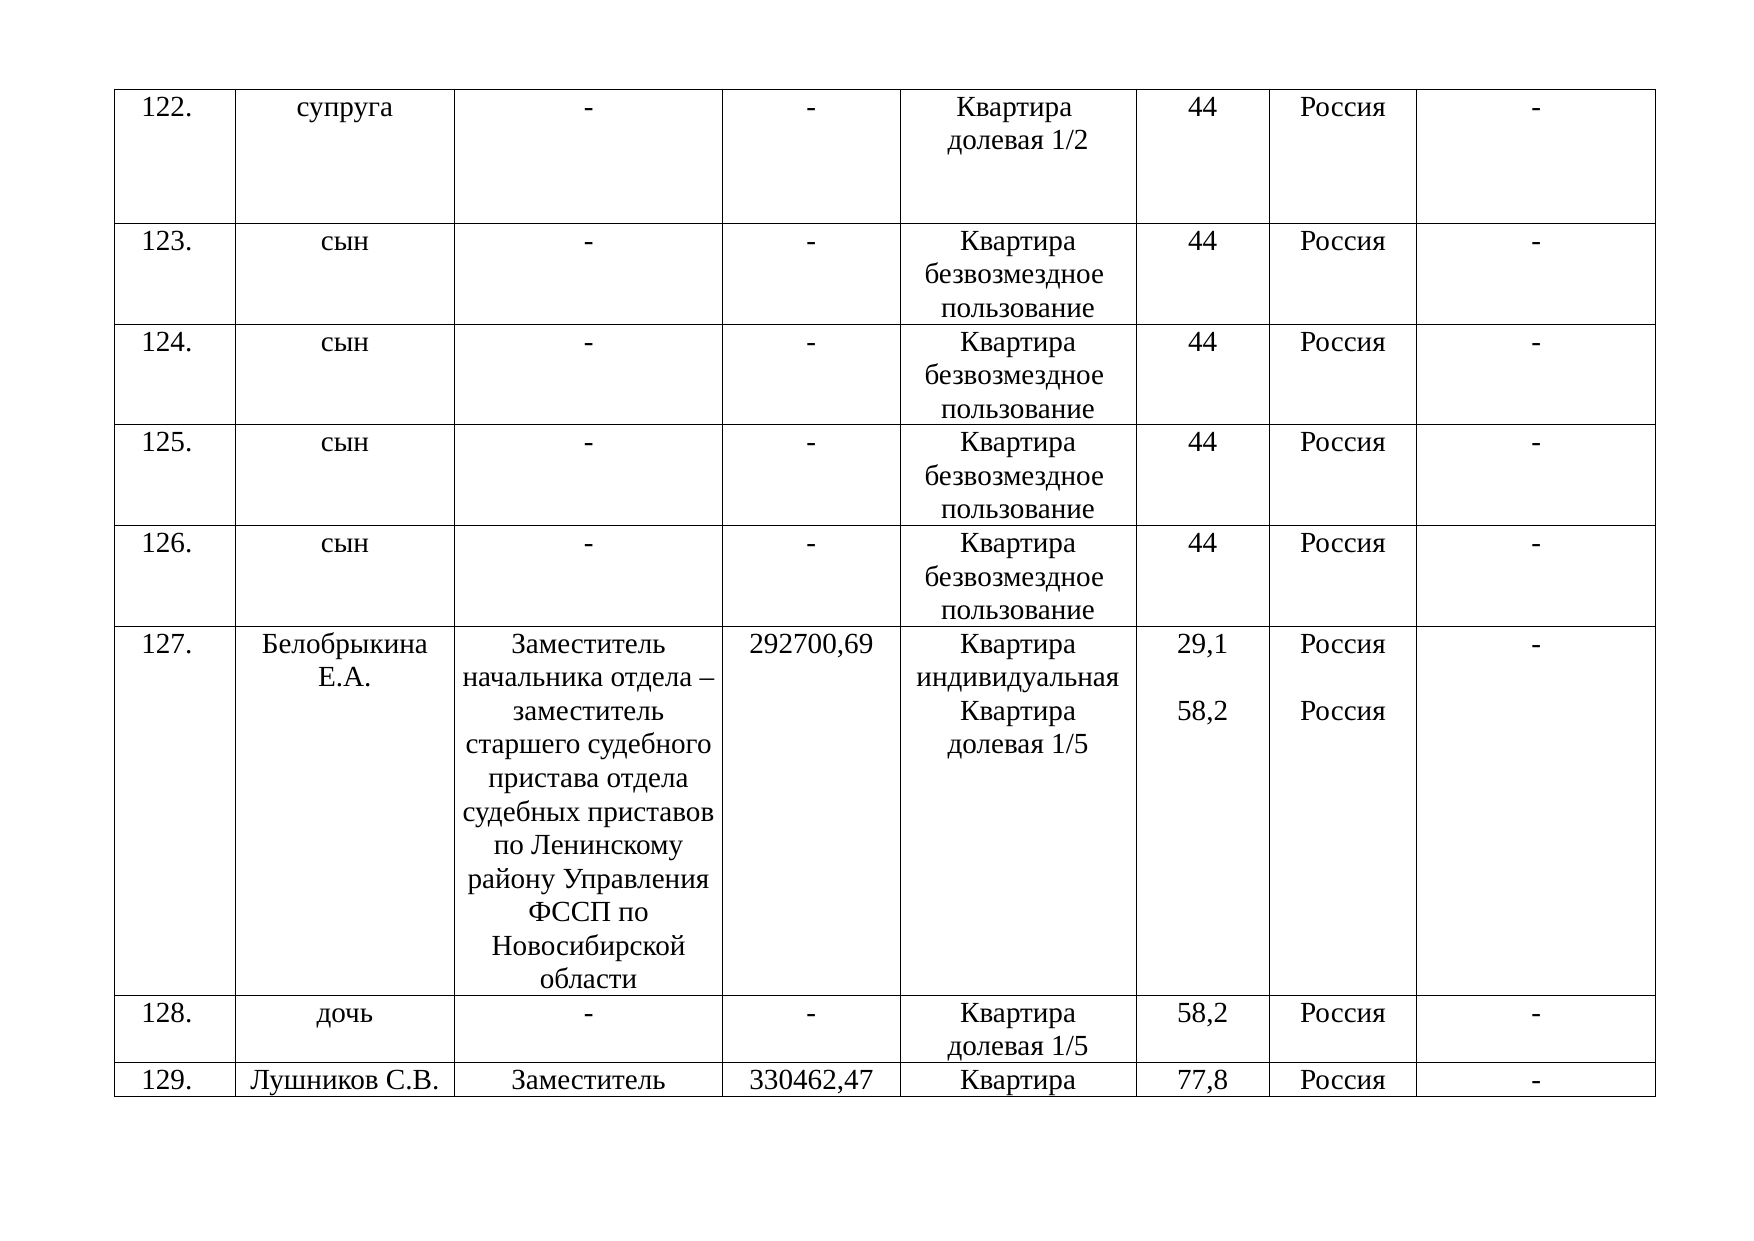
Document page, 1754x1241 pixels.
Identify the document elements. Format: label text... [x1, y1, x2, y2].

table_cell супруга [236, 90, 454, 223]
table_cell - [723, 325, 900, 424]
table_cell - [1417, 1063, 1655, 1096]
table_cell Белобрыкина Е.А. [236, 627, 454, 995]
table_cell Квартира безвозмездное пользование [901, 526, 1136, 626]
table_cell [115, 996, 235, 1062]
table_cell 58,2 [1137, 996, 1269, 1062]
table_cell [115, 325, 235, 424]
table_cell Россия Россия [1270, 627, 1416, 995]
table_cell - [455, 425, 722, 525]
table_cell дочь [236, 996, 454, 1062]
table_cell - [723, 90, 900, 223]
table_cell Россия [1270, 90, 1416, 223]
table_cell - [1417, 526, 1655, 626]
table_cell Россия [1270, 325, 1416, 424]
table_cell Квартира безвозмездное пользование [901, 224, 1136, 324]
table_cell Квартира долевая 1/5 [901, 996, 1136, 1062]
table_cell - [1417, 224, 1655, 324]
table_cell - [455, 90, 722, 223]
table_cell - [723, 526, 900, 626]
table_cell [115, 627, 235, 995]
table_cell [115, 90, 235, 223]
table_cell - [1417, 325, 1655, 424]
table_cell Россия [1270, 996, 1416, 1062]
table_cell [115, 224, 235, 324]
table_cell 44 [1137, 425, 1269, 525]
table_cell сын [236, 325, 454, 424]
table_cell - [1417, 90, 1655, 223]
table_cell 44 [1137, 325, 1269, 424]
table_cell Квартира безвозмездное пользование [901, 325, 1136, 424]
table_cell сын [236, 224, 454, 324]
table_cell - [1417, 996, 1655, 1062]
table_cell [115, 425, 235, 525]
table_cell - [723, 425, 900, 525]
table_cell сын [236, 526, 454, 626]
table_cell Квартира безвозмездное пользование [901, 425, 1136, 525]
table_cell Заместитель начальника отдела – заместитель старшего судебного пристава отдела судебных приставов по Ленинскому району Управления ФССП по Новосибирской области [455, 627, 722, 995]
table_cell 29,1 58,2 [1137, 627, 1269, 995]
table_cell Россия [1270, 1063, 1416, 1096]
table_cell Россия [1270, 425, 1416, 525]
table_cell - [455, 224, 722, 324]
table_cell Россия [1270, 526, 1416, 626]
table_cell - [455, 325, 722, 424]
table_cell - [1417, 627, 1655, 995]
table_cell Квартира [901, 1063, 1136, 1096]
table_cell сын [236, 425, 454, 525]
table_cell 77,8 [1137, 1063, 1269, 1096]
table_cell 44 [1137, 526, 1269, 626]
table_cell Квартира долевая 1/2 [901, 90, 1136, 223]
table_cell 292700,69 [723, 627, 900, 995]
table_cell 44 [1137, 90, 1269, 223]
table_cell Лушников С.В. [236, 1063, 454, 1096]
table_cell - [455, 526, 722, 626]
table_cell Заместитель [455, 1063, 722, 1096]
table_cell [115, 526, 235, 626]
table_cell Россия [1270, 224, 1416, 324]
table_cell - [455, 996, 722, 1062]
table_cell [115, 1063, 235, 1096]
table_cell - [723, 996, 900, 1062]
table_cell 44 [1137, 224, 1269, 324]
table_cell - [1417, 425, 1655, 525]
table_cell 330462,47 [723, 1063, 900, 1096]
table_cell Квартира индивидуальная Квартира долевая 1/5 [901, 627, 1136, 995]
table_cell - [723, 224, 900, 324]
